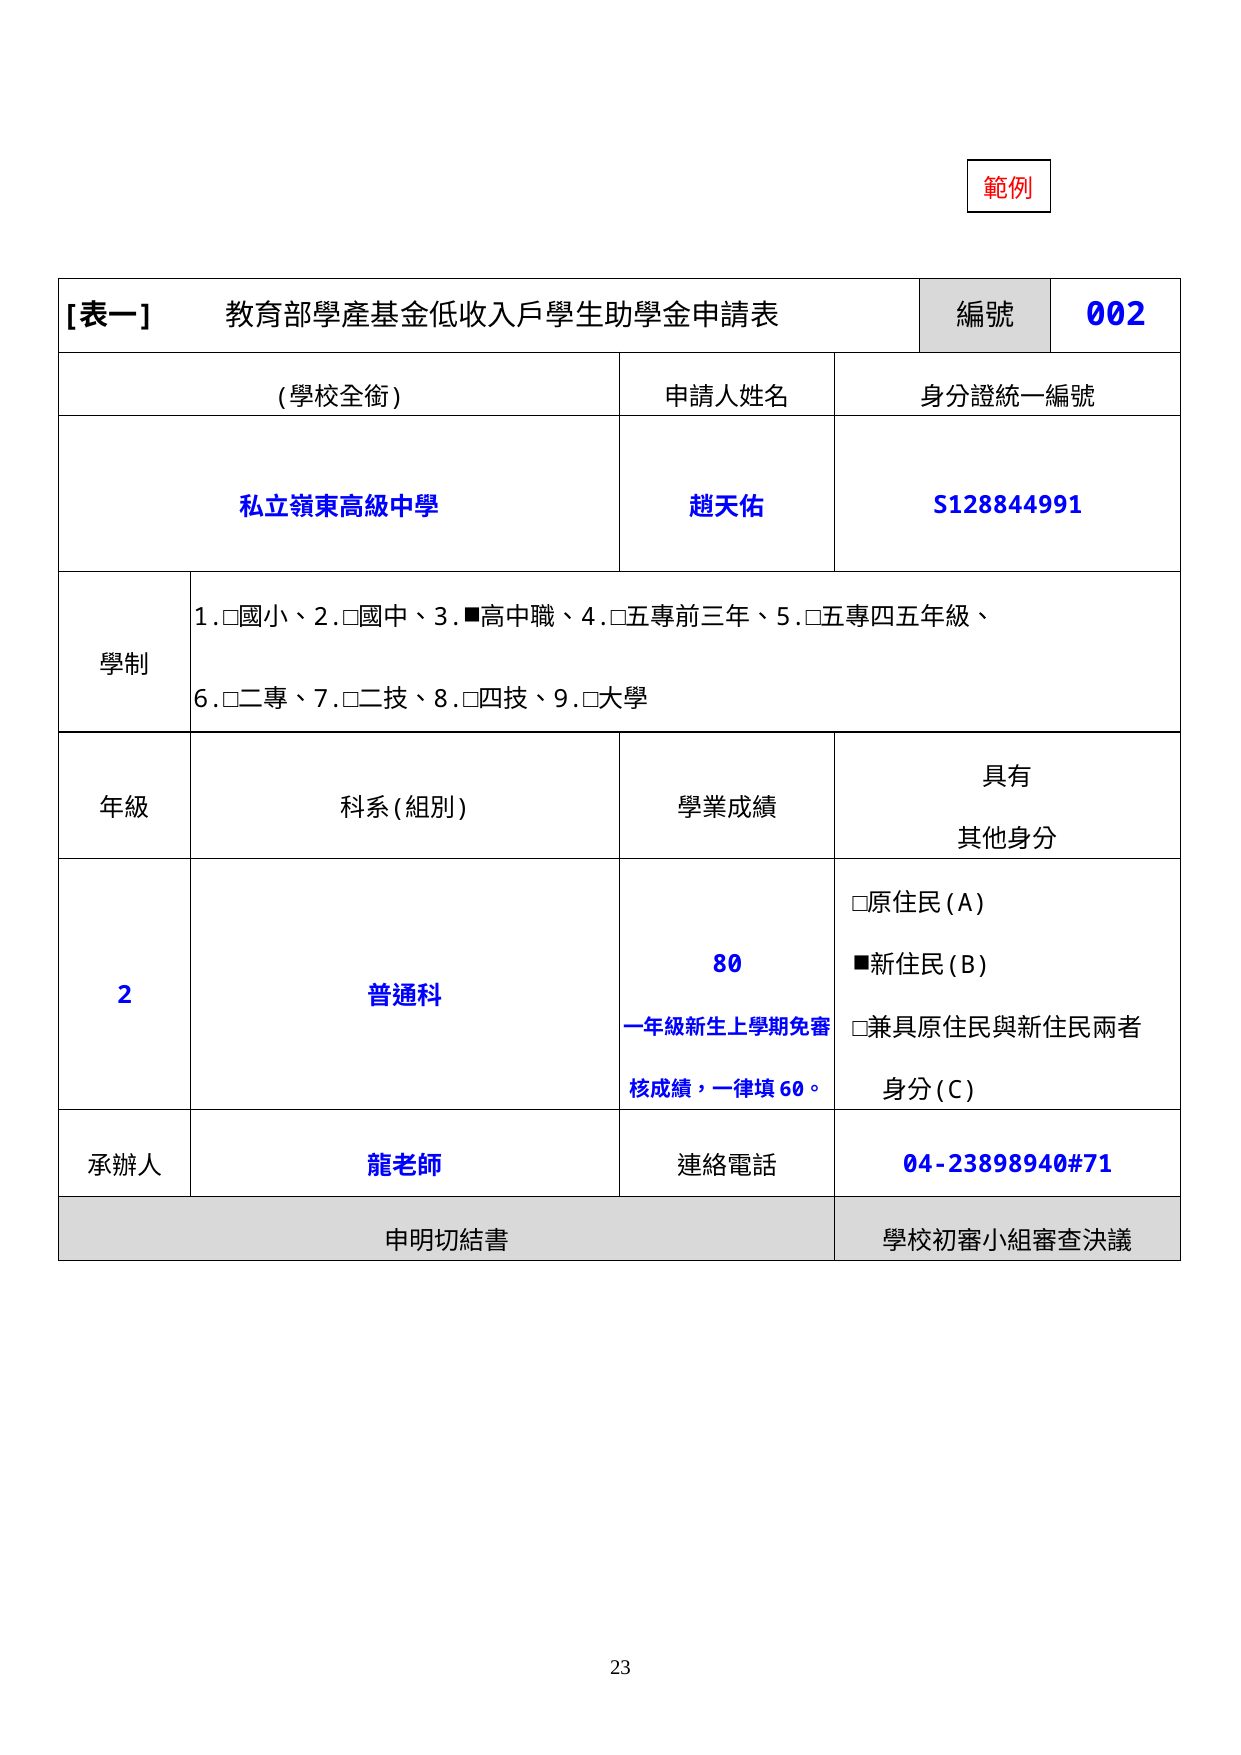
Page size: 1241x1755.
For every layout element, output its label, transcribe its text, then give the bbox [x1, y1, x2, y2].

table_cell 私立嶺東高級中學 [59, 416, 619, 571]
table_cell 申請人姓名 [620, 353, 834, 415]
table_cell 學業成績 [620, 733, 834, 857]
table_cell 科系(組別) [191, 733, 619, 857]
table_cell □原住民(A) ■新住民(B) □兼具原住民與新住民兩者 身分(C) [835, 859, 1180, 1108]
table_cell 學制 [59, 572, 190, 731]
table_header 002 [1051, 279, 1180, 352]
table_cell 承辦人 [59, 1110, 190, 1196]
table_cell 連絡電話 [620, 1110, 834, 1196]
table_cell 普通科 [191, 859, 619, 1108]
table_cell 年級 [59, 733, 190, 857]
table_cell S128844991 [835, 416, 1180, 571]
table_cell 申明切結書 [59, 1197, 834, 1260]
table_cell (學校全銜) [59, 353, 619, 415]
table_cell 趙天佑 [620, 416, 834, 571]
text 範例 [983, 168, 1035, 204]
table_cell 04-23898940#71 [835, 1110, 1180, 1196]
table_cell 龍老師 [191, 1110, 619, 1196]
table_header [表一] 教育部學產基金低收入戶學生助學金申請表 [59, 279, 919, 352]
table_cell 具有 其他身分 [835, 733, 1180, 857]
table_cell 身分證統一編號 [835, 353, 1180, 415]
table_header 編號 [920, 279, 1050, 352]
table_cell 1.□國小、2.□國中、3.■高中職、4.□五專前三年、5.□五專四五年級、 6.□二專、7.□二技、8.□四技、9.□大學 [191, 572, 1180, 731]
table_cell 2 [59, 859, 190, 1108]
table_cell 80 一年級新生上學期免審核成績，一律填60。 [620, 859, 834, 1108]
table_cell 學校初審小組審查決議 [835, 1197, 1180, 1260]
